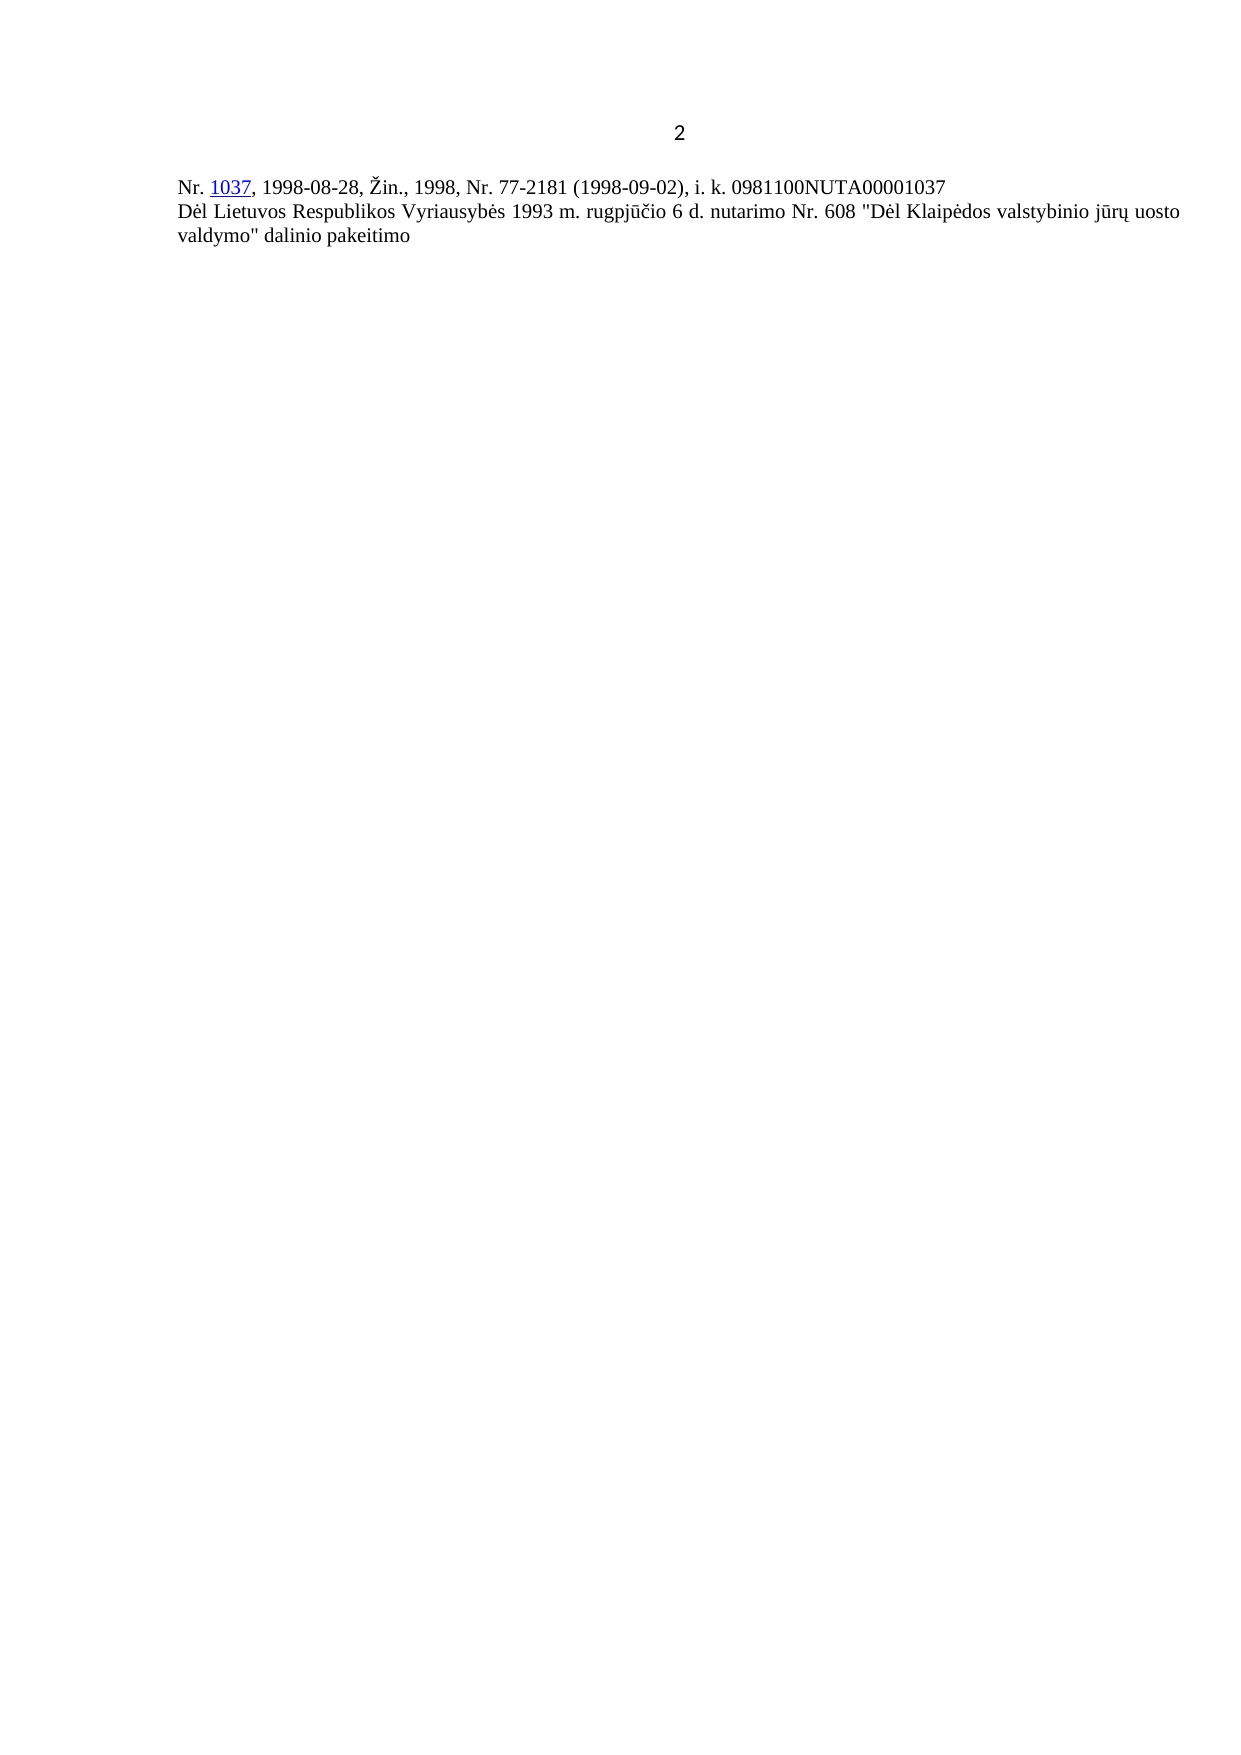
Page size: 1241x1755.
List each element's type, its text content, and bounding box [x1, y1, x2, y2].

text Dėl Lietuvos Respublikos Vyriausybės 1993 m. rugpjūčio 6 d. nutarimo Nr. 608 "Dėl Klaipėdos valstybinio jūrų uosto valdymo" dalinio pakeitimo [177, 199, 1181, 247]
text Nr. 1037, 1998-08-28, Žin., 1998, Nr. 77-2181 (1998-09-02), i. k. 0981100NUTA00001037 [177, 175, 1181, 199]
